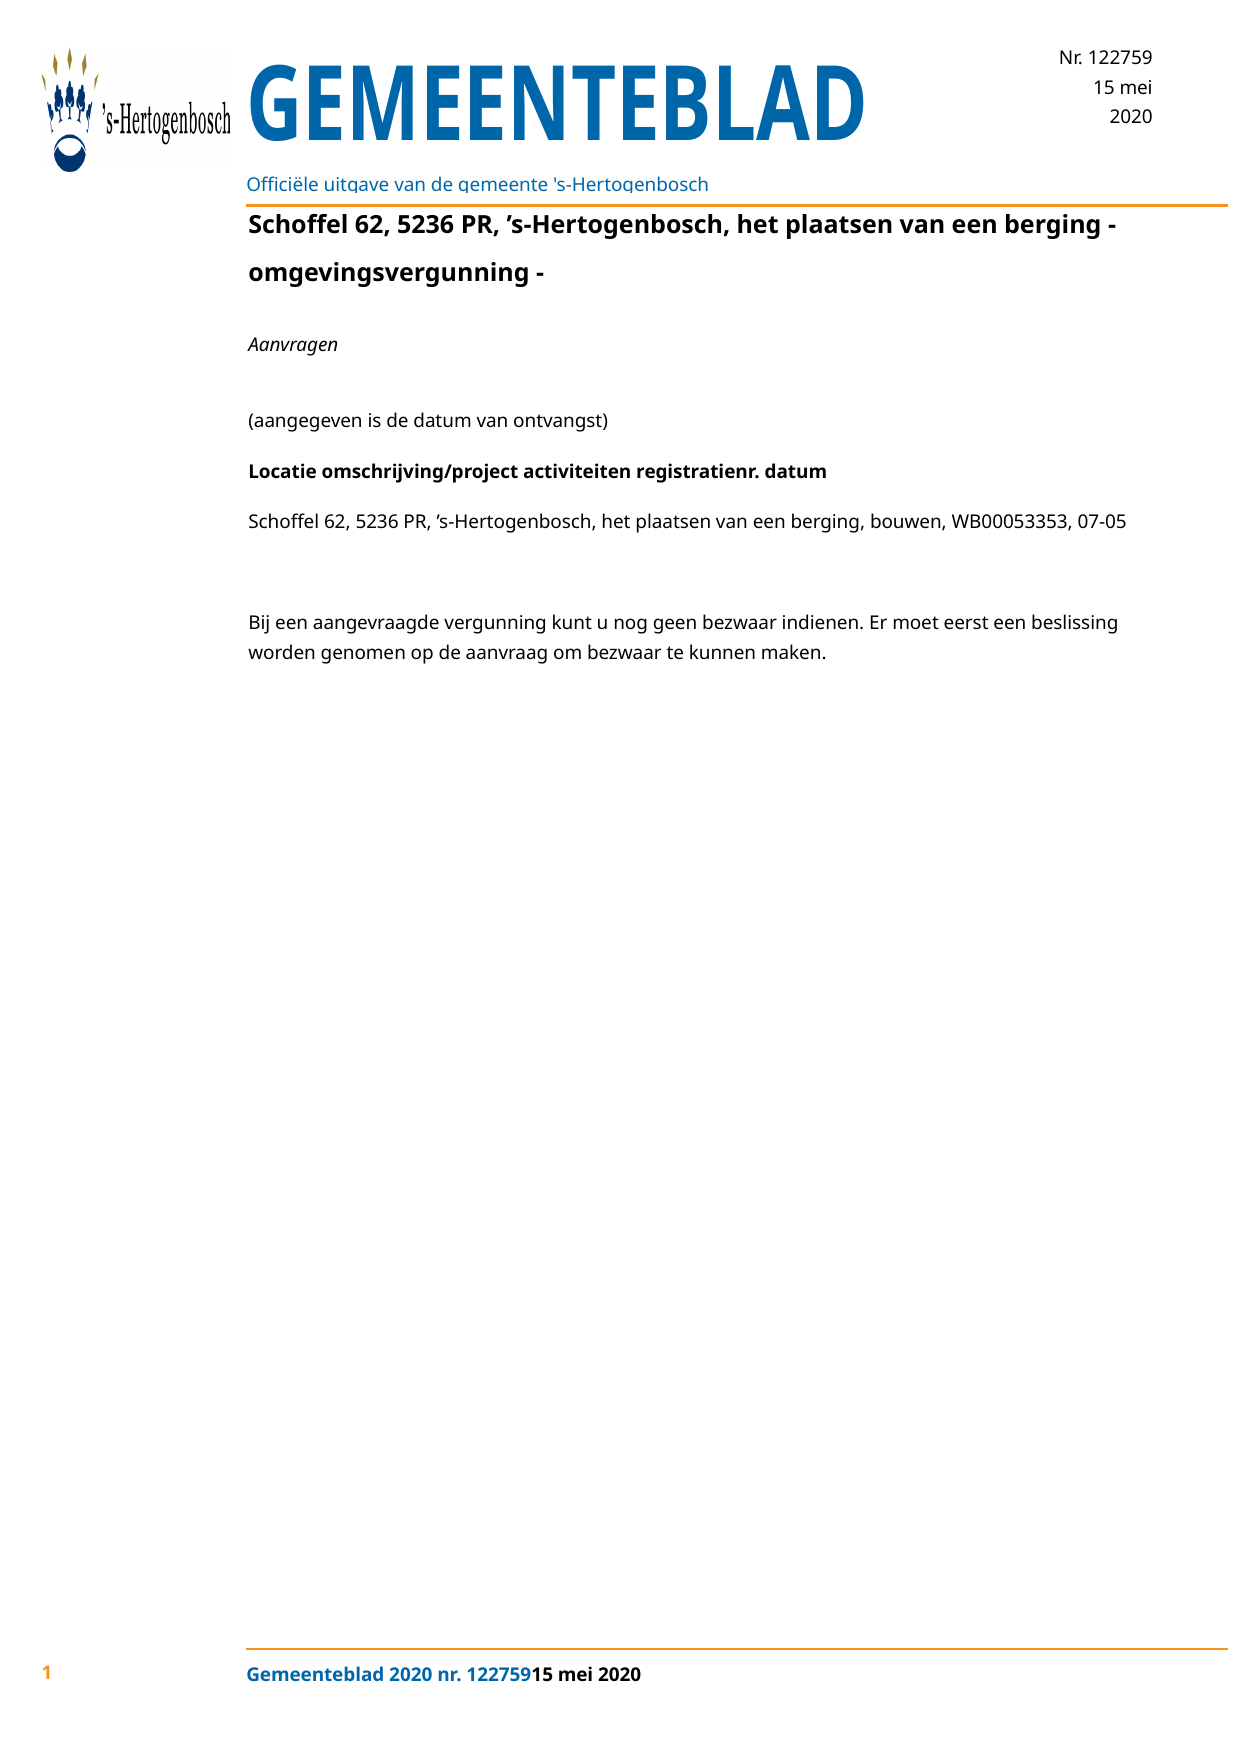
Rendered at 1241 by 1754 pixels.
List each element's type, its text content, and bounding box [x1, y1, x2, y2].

text (aangegeven is de datum van ontvangst) [248, 408, 1152, 433]
text Schoffel 62, 5236 PR, ’s-Hertogenbosch, het plaatsen van een berging, bouwen, WB00053353, 07-05 [248, 508, 1152, 534]
picture [41, 47, 231, 172]
text Locatie omschrijving/project activiteiten registratienr. datum [248, 458, 1152, 484]
text Aanvragen [248, 331, 1152, 357]
text Schoffel 62, 5236 PR, ’s-Hertogenbosch, het plaatsen van een berging -omgevingsvergunning - [248, 207, 1152, 288]
text Bij een aangevraagde vergunning kunt u nog geen bezwaar indienen. Er moet eerst een beslissing worden genomen op de aanvraag om bezwaar te kunnen maken. [248, 609, 1152, 664]
